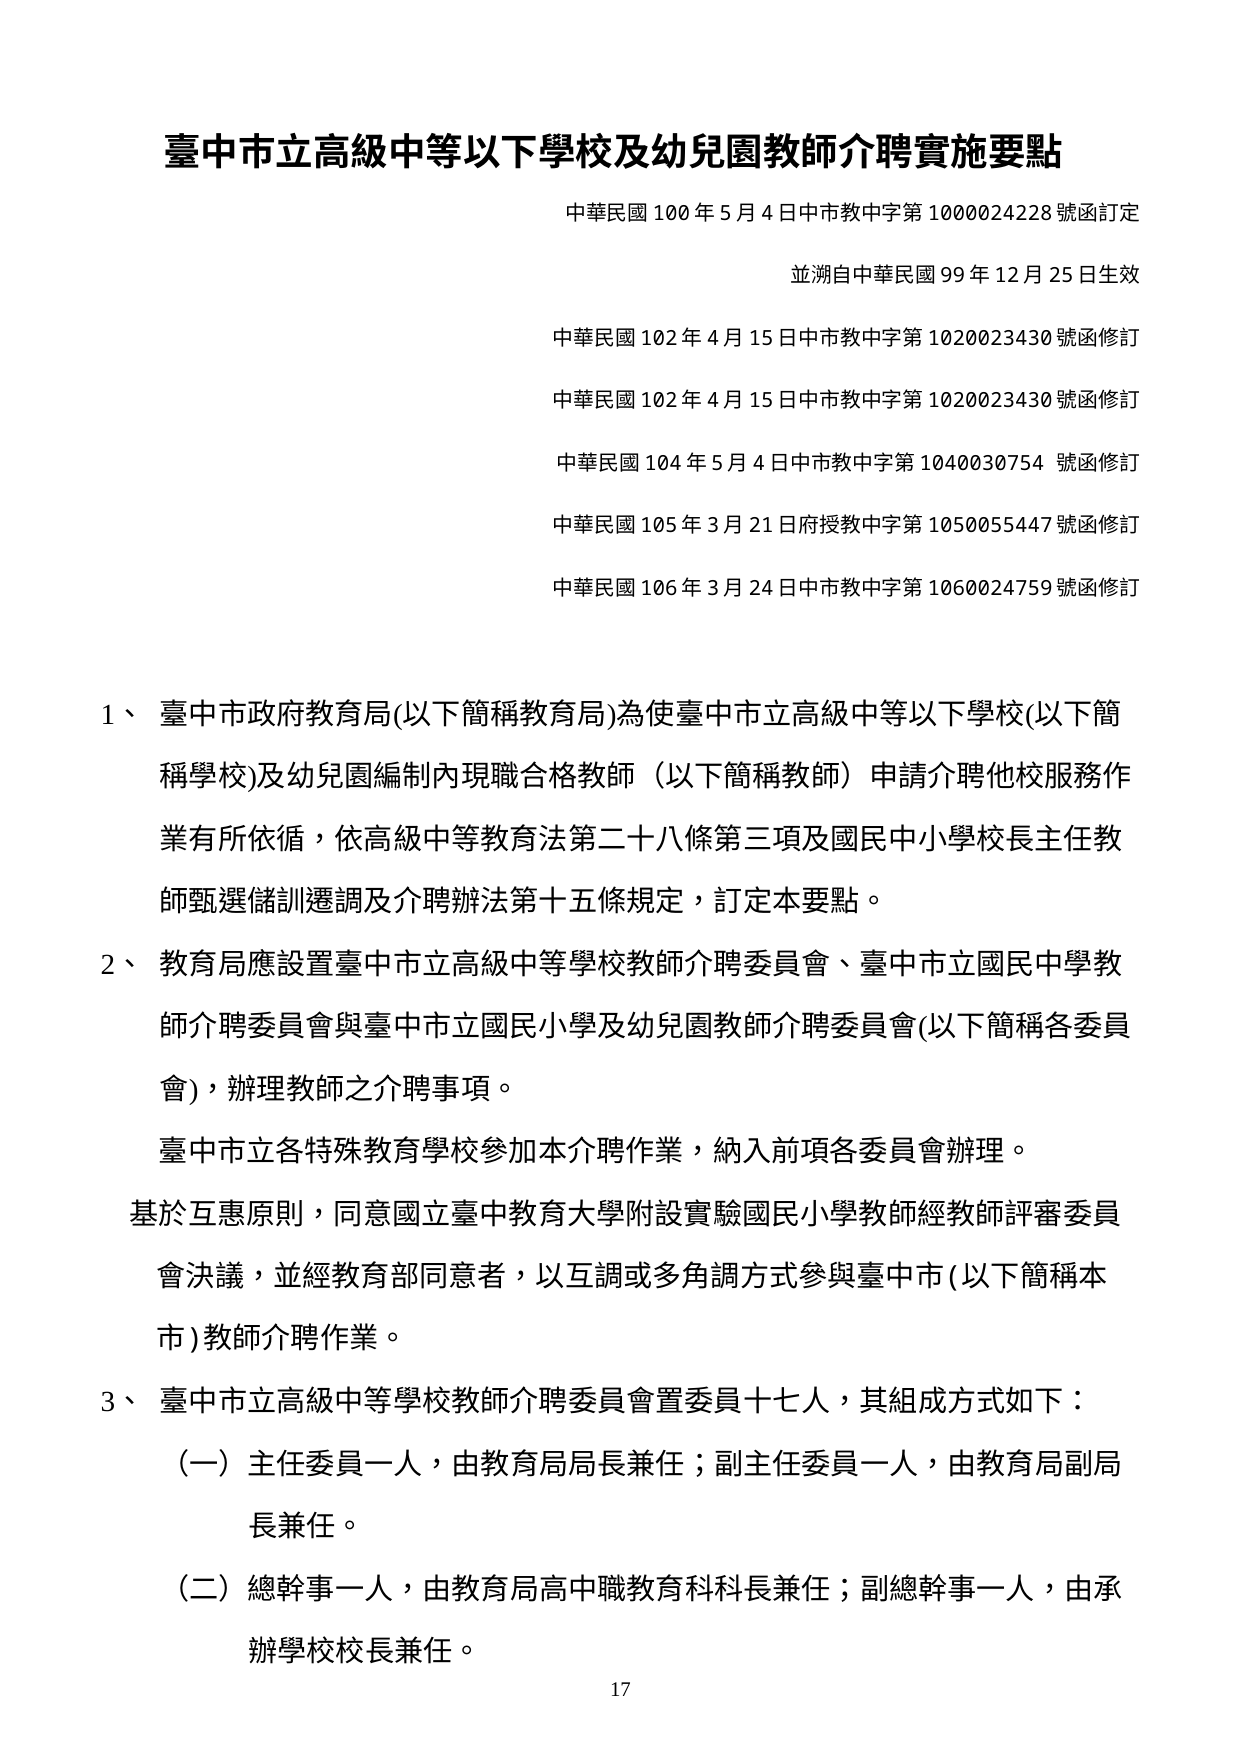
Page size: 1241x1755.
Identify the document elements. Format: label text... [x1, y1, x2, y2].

list 教育局應設置臺中市立高級中等學校教師介聘委員會、臺中市立國民中學教師介聘委員會與臺中市立國民小學及幼兒園教師介聘委員會(以下簡稱各委員會)，辦理教師之介聘事項。 [100, 920, 1140, 1107]
text 中華民國102年4月15日中市教中字第1020023430號函修訂 [100, 295, 1140, 357]
text （二）總幹事一人，由教育局高中職教育科科長兼任；副總幹事一人，由承辦學校校長兼任。 [160, 1545, 1140, 1670]
text 基於互惠原則，同意國立臺中教育大學附設實驗國民小學教師經教師評審委員會決議，並經教育部同意者，以互調或多角調方式參與臺中市(以下簡稱本市)教師介聘作業。 [100, 1170, 1140, 1357]
text 臺中巿立高級中等以下學校及幼兒園教師介聘實施要點 [86, 107, 1140, 170]
text 中華民國100年5月4日中市教中字第1000024228號函訂定 [100, 170, 1140, 232]
list 臺中市立高級中等學校教師介聘委員會置委員十七人，其組成方式如下： [100, 1357, 1140, 1420]
list 臺中市政府教育局(以下簡稱教育局)為使臺中市立高級中等以下學校(以下簡稱學校)及幼兒園編制內現職合格教師（以下簡稱教師）申請介聘他校服務作業有所依循，依高級中等教育法第二十八條第三項及國民中小學校長主任教師甄選儲訓遷調及介聘辦法第十五條規定，訂定本要點。 [100, 670, 1140, 920]
text 中華民國105年3月21日府授教中字第1050055447號函修訂 [100, 482, 1140, 545]
text 中華民國104年5月4日中市教中字第1040030754 號函修訂 [100, 420, 1140, 482]
text 並溯自中華民國99年12月25日生效 [100, 232, 1140, 295]
text 中華民國102年4月15日中市教中字第1020023430號函修訂 [100, 357, 1140, 420]
text 臺中市立各特殊教育學校參加本介聘作業，納入前項各委員會辦理。 [100, 1107, 1140, 1170]
text 中華民國106年3月24日中市教中字第1060024759號函修訂 [100, 545, 1140, 607]
text （一）主任委員一人，由教育局局長兼任；副主任委員一人，由教育局副局長兼任。 [160, 1420, 1140, 1545]
